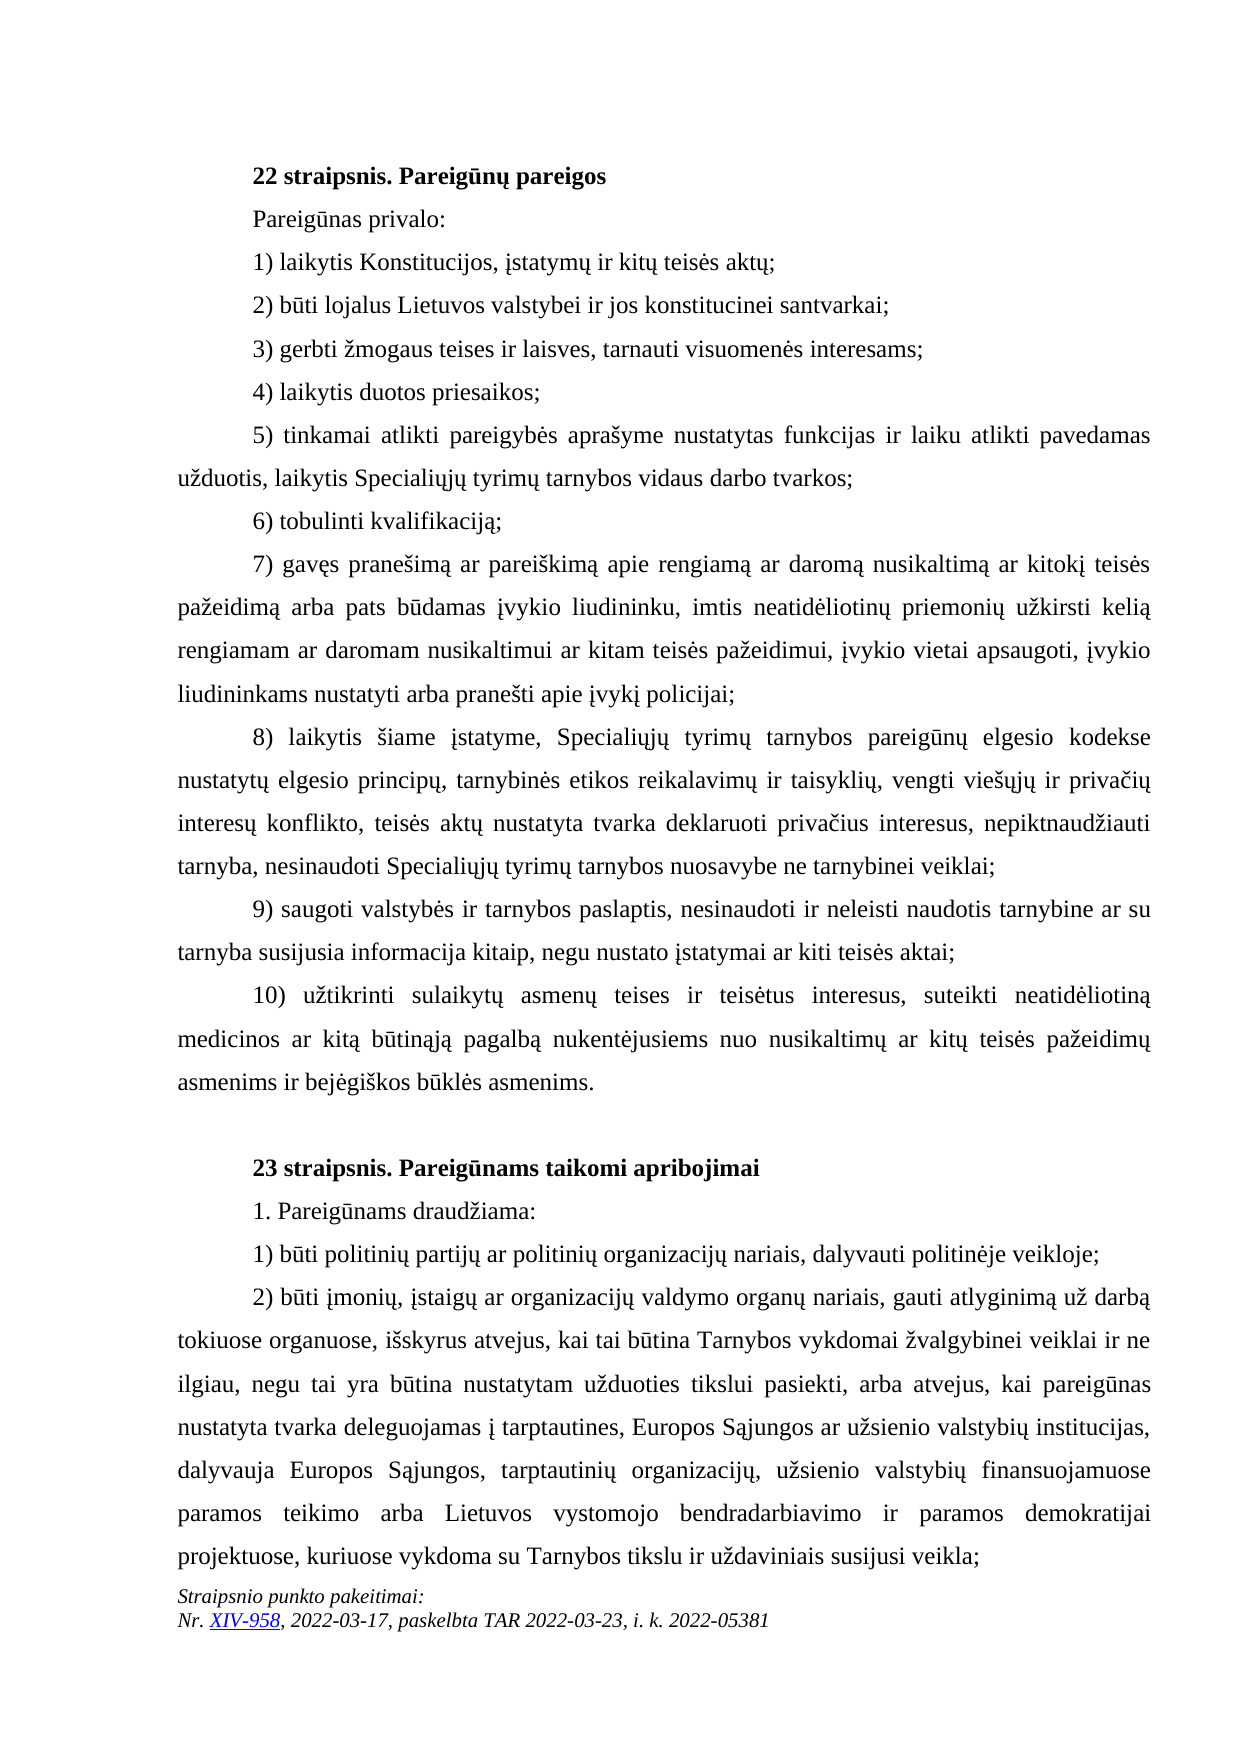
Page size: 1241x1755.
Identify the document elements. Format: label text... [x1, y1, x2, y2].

text 3) gerbti žmogaus teises ir laisves, tarnauti visuomenės interesams; [177, 334, 1152, 362]
text 7) gavęs pranešimą ar pareiškimą apie rengiamą ar daromą nusikaltimą ar kitokį teisės pažeidimą arba pats būdamas įvykio liudininku, imtis neatidėliotinų priemonių užkirsti kelią rengiamam ar daromam nusikaltimui ar kitam teisės pažeidimui, įvykio vietai apsaugoti, įvykio liudininkams nustatyti arba pranešti apie įvykį policijai; [177, 549, 1152, 707]
text 4) laikytis duotos priesaikos; [177, 377, 1152, 406]
text 9) saugoti valstybės ir tarnybos paslaptis, nesinaudoti ir neleisti naudotis tarnybine ar su tarnyba susijusia informacija kitaip, negu nustato įstatymai ar kiti teisės aktai; [177, 894, 1152, 966]
text 2) būti lojalus Lietuvos valstybei ir jos konstitucinei santvarkai; [177, 291, 1152, 319]
text Pareigūnas privalo: [177, 204, 1152, 233]
text Nr. XIV-958, 2022-03-17, paskelbta TAR 2022-03-23, i. k. 2022-05381 [177, 1608, 1152, 1632]
text 23 straipsnis. Pareigūnams taikomi apribojimai [177, 1153, 1152, 1182]
text 1. Pareigūnams draudžiama: [177, 1196, 1152, 1225]
text 2) būti įmonių, įstaigų ar organizacijų valdymo organų nariais, gauti atlyginimą už darbą tokiuose organuose, išskyrus atvejus, kai tai būtina Tarnybos vykdomai žvalgybinei veiklai ir ne ilgiau, negu tai yra būtina nustatytam užduoties tikslui pasiekti, arba atvejus, kai pareigūnas nustatyta tvarka deleguojamas į tarptautines, Europos Sąjungos ar užsienio valstybių institucijas, dalyvauja Europos Sąjungos, tarptautinių organizacijų, užsienio valstybių finansuojamuose paramos teikimo arba Lietuvos vystomojo bendradarbiavimo ir paramos demokratijai projektuose, kuriuose vykdoma su Tarnybos tikslu ir uždaviniais susijusi veikla; [177, 1282, 1152, 1570]
text 1) būti politinių partijų ar politinių organizacijų nariais, dalyvauti politinėje veikloje; [177, 1239, 1152, 1268]
text 5) tinkamai atlikti pareigybės aprašyme nustatytas funkcijas ir laiku atlikti pavedamas užduotis, laikytis Specialiųjų tyrimų tarnybos vidaus darbo tvarkos; [177, 420, 1152, 492]
text 8) laikytis šiame įstatyme, Specialiųjų tyrimų tarnybos pareigūnų elgesio kodekse nustatytų elgesio principų, tarnybinės etikos reikalavimų ir taisyklių, vengti viešųjų ir privačių interesų konflikto, teisės aktų nustatyta tvarka deklaruoti privačius interesus, nepiktnaudžiauti tarnyba, nesinaudoti Specialiųjų tyrimų tarnybos nuosavybe ne tarnybinei veiklai; [177, 722, 1152, 880]
text 10) užtikrinti sulaikytų asmenų teises ir teisėtus interesus, suteikti neatidėliotiną medicinos ar kitą būtinąją pagalbą nukentėjusiems nuo nusikaltimų ar kitų teisės pažeidimų asmenims ir bejėgiškos būklės asmenims. [177, 981, 1152, 1096]
text 6) tobulinti kvalifikaciją; [177, 506, 1152, 535]
text 1) laikytis Konstitucijos, įstatymų ir kitų teisės aktų; [177, 247, 1152, 276]
text 22 straipsnis. Pareigūnų pareigos [177, 161, 1152, 190]
text Straipsnio punkto pakeitimai: [177, 1584, 1152, 1608]
